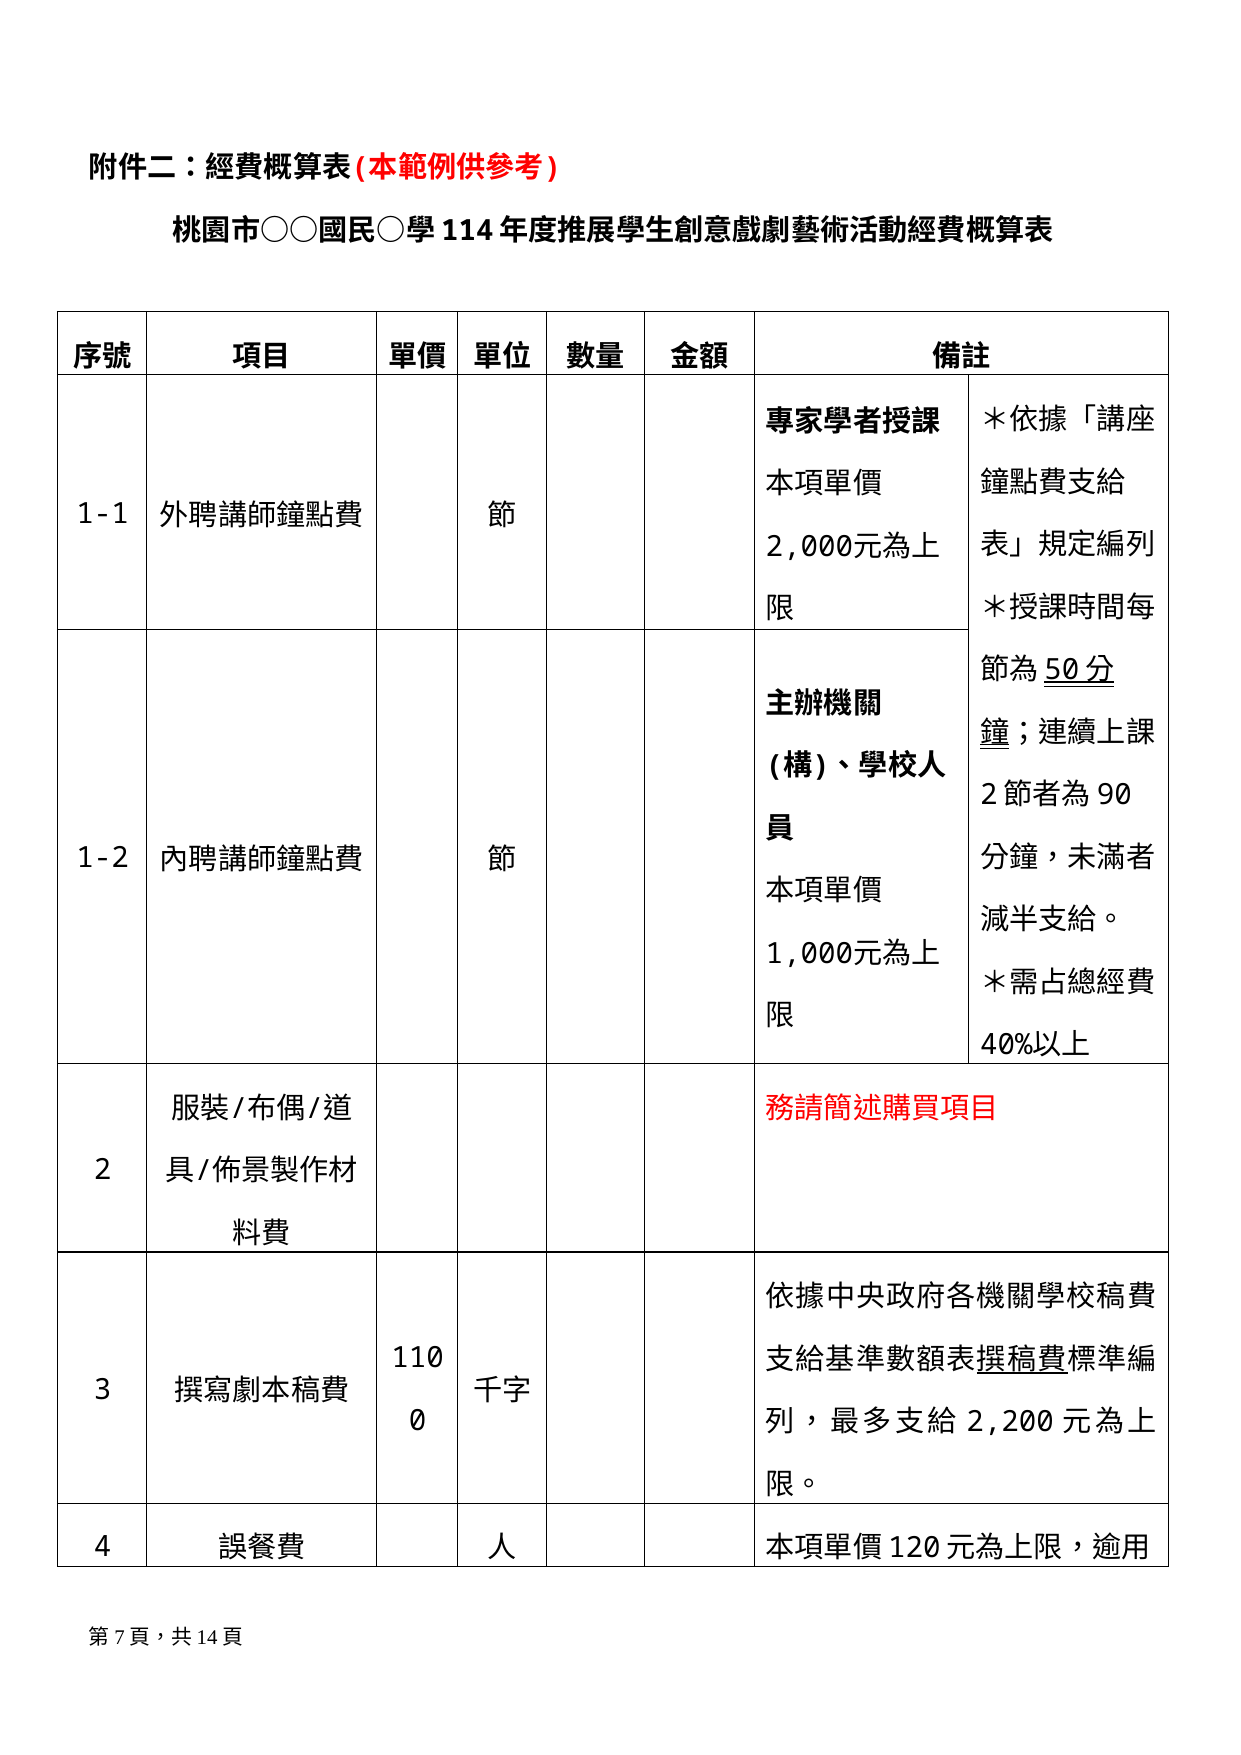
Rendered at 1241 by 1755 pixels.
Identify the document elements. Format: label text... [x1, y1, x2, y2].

table_cell [547, 375, 644, 628]
table_header 單位 [458, 312, 546, 374]
table_header 項目 [147, 312, 376, 374]
table_cell [458, 1064, 546, 1251]
table_cell [377, 630, 457, 1063]
table_header 金額 [645, 312, 754, 374]
table_cell 內聘講師鐘點費 [147, 630, 376, 1063]
table_cell 3 [58, 1253, 146, 1502]
table_cell 1-2 [58, 630, 146, 1063]
table_cell [645, 1253, 754, 1502]
table_cell ＊依據「講座鐘點費支給表」規定編列 ＊授課時間每節為50分鐘；連續上課2節者為90分鐘，未滿者減半支給。 ＊需占總經費40%以上 [969, 375, 1168, 1063]
table_header 備註 [755, 312, 1168, 374]
table_cell [547, 1504, 644, 1566]
table_header 數量 [547, 312, 644, 374]
table_cell 4 [58, 1504, 146, 1566]
table_cell [645, 1064, 754, 1251]
table_cell 1100 [377, 1253, 457, 1502]
table_header 序號 [58, 312, 146, 374]
table_cell 千字 [458, 1253, 546, 1502]
table_cell [645, 375, 754, 628]
table_cell 務請簡述購買項目 [755, 1064, 1168, 1251]
table_cell [645, 630, 754, 1063]
table_cell [547, 630, 644, 1063]
text 桃園市○○國民○學114年度推展學生創意戲劇藝術活動經費概算表 [89, 186, 1137, 248]
table_cell [377, 375, 457, 628]
table_cell 服裝/布偶/道具/佈景製作材料費 [147, 1064, 376, 1251]
table_cell 撰寫劇本稿費 [147, 1253, 376, 1502]
table_header 單價 [377, 312, 457, 374]
table_cell 節 [458, 630, 546, 1063]
table_cell 本項單價120元為上限，逾用 [755, 1504, 1168, 1566]
table_cell 1-1 [58, 375, 146, 628]
table_cell [547, 1064, 644, 1251]
table_cell [645, 1504, 754, 1566]
table_cell [377, 1064, 457, 1251]
table_cell 2 [58, 1064, 146, 1251]
table_cell 依據中央政府各機關學校稿費支給基準數額表撰稿費標準編列，最多支給2,200元為上限。 [755, 1253, 1168, 1502]
table_cell 主辦機關(構)、學校人員 本項單價1,000元為上限 [755, 630, 968, 1063]
table_cell 人 [458, 1504, 546, 1566]
table_cell 外聘講師鐘點費 [147, 375, 376, 628]
text 附件二：經費概算表(本範例供參考) [89, 123, 1137, 186]
table_cell [547, 1253, 644, 1502]
table_cell 專家學者授課 本項單價2,000元為上限 [755, 375, 968, 628]
table_cell 節 [458, 375, 546, 628]
table_cell 誤餐費 [147, 1504, 376, 1566]
table_cell [377, 1504, 457, 1566]
